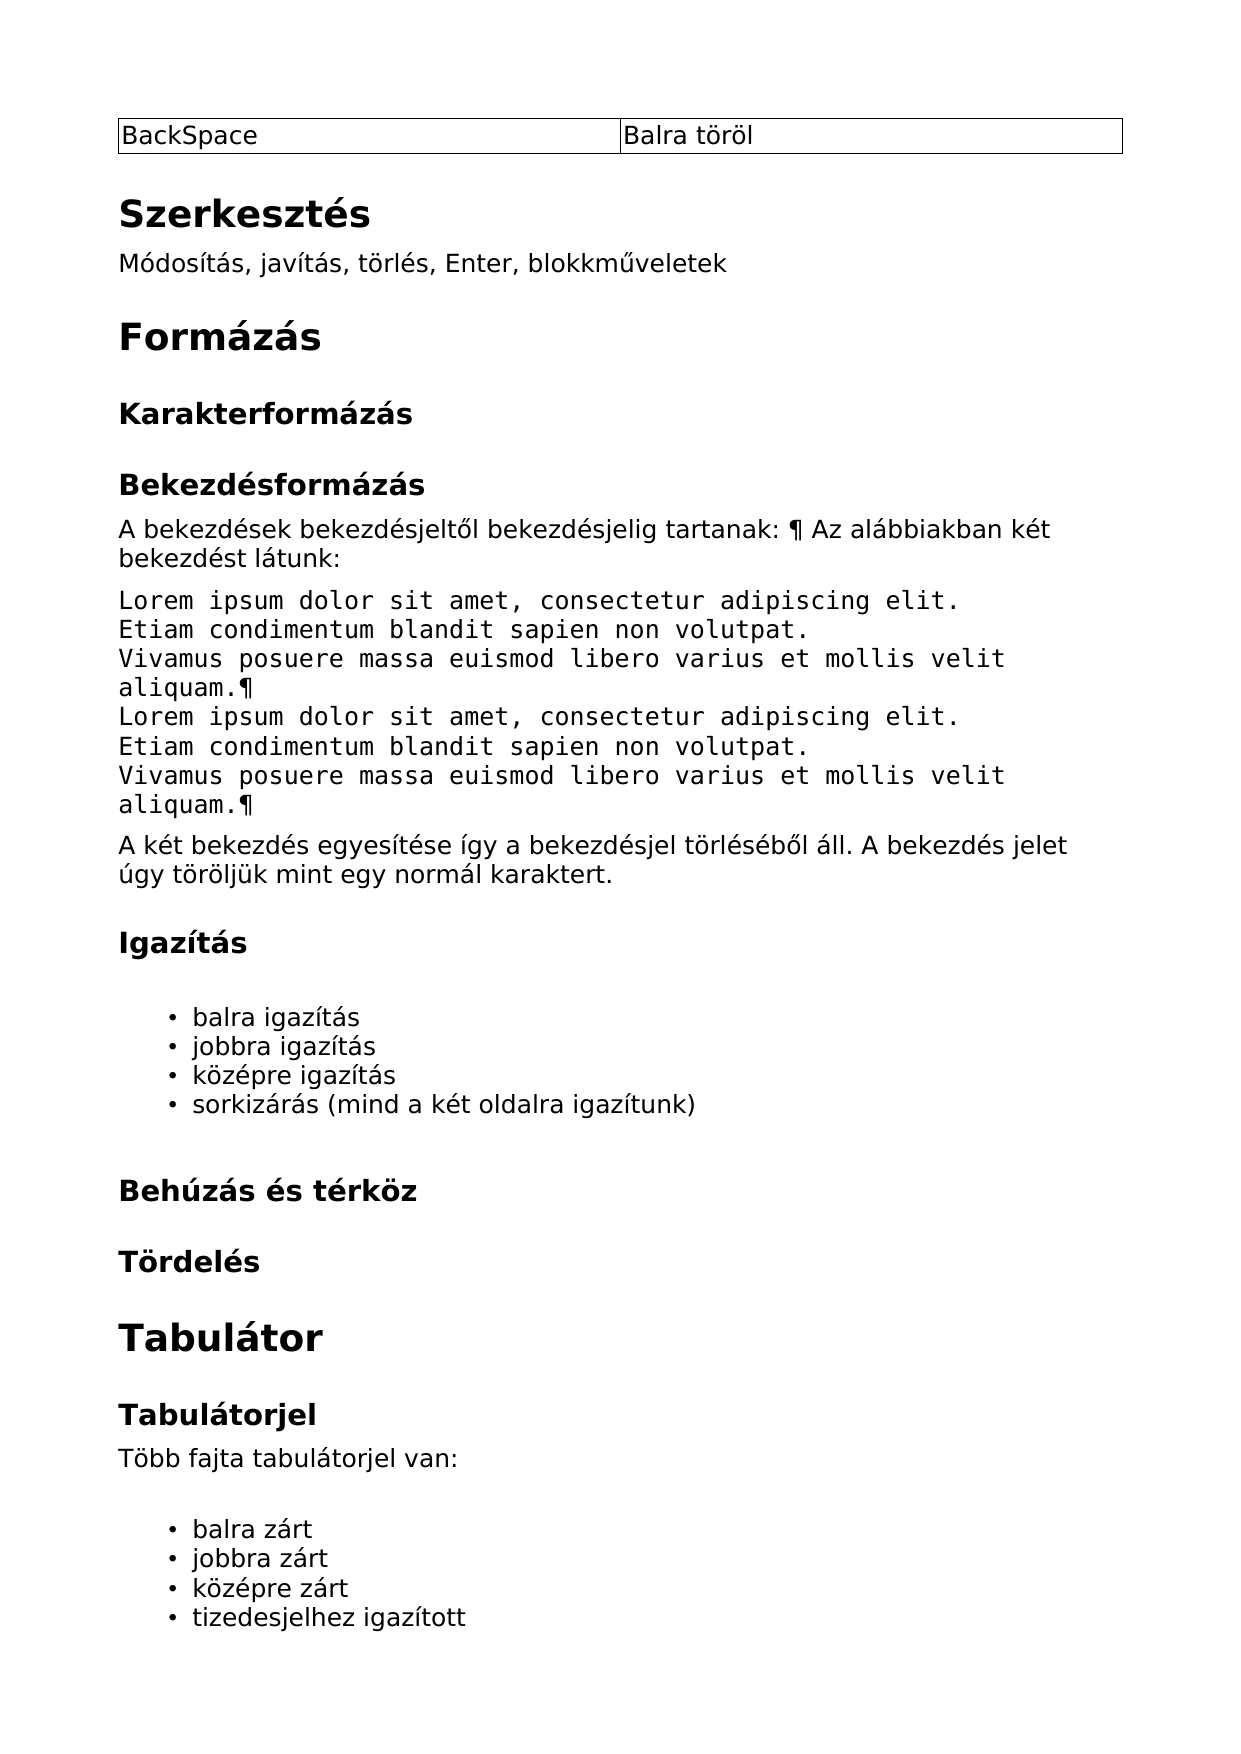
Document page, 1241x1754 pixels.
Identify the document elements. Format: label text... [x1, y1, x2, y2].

text Több fajta tabulátorjel van: [118, 1444, 1122, 1473]
list balra igazítás [177, 1003, 1122, 1032]
table_cell BackSpace [119, 119, 620, 153]
text Lorem ipsum dolor sit amet, consectetur adipiscing elit. Etiam condimentum blandit sapien non volutpat. Vivamus posuere massa euismod libero varius et mollis velit aliquam.¶ Lorem ipsum dolor sit amet, consectetur adipiscing elit. Etiam condimentum blandit sapien non volutpat. Vivamus posuere massa euismod libero varius et mollis velit aliquam.¶ [118, 586, 1122, 819]
subtitle Tördelés [118, 1245, 1122, 1279]
list jobbra zárt [177, 1545, 1122, 1574]
list balra zárt [177, 1516, 1122, 1545]
list jobbra igazítás [177, 1032, 1122, 1061]
subtitle Igazítás [118, 927, 1122, 961]
list sorkizárás (mind a két oldalra igazítunk) [177, 1090, 1122, 1119]
subtitle Szerkesztés [118, 193, 1122, 237]
subtitle Formázás [118, 316, 1122, 359]
text A bekezdések bekezdésjeltől bekezdésjelig tartanak: ¶ Az alábbiakban két bekezdést látunk: [118, 515, 1122, 573]
list tizedesjelhez igazított [177, 1603, 1122, 1632]
subtitle Karakterformázás [118, 397, 1122, 431]
table_cell Balra töröl [621, 119, 1122, 153]
subtitle Bekezdésformázás [118, 468, 1122, 502]
subtitle Behúzás és térköz [118, 1174, 1122, 1208]
subtitle Tabulátor [118, 1317, 1122, 1360]
subtitle Tabulátorjel [118, 1398, 1122, 1432]
text A két bekezdés egyesítése így a bekezdésjel törléséből áll. A bekezdés jelet úgy töröljük mint egy normál karaktert. [118, 831, 1122, 889]
list középre zárt [177, 1574, 1122, 1603]
list középre igazítás [177, 1061, 1122, 1090]
text Módosítás, javítás, törlés, Enter, blokkműveletek [118, 249, 1122, 278]
